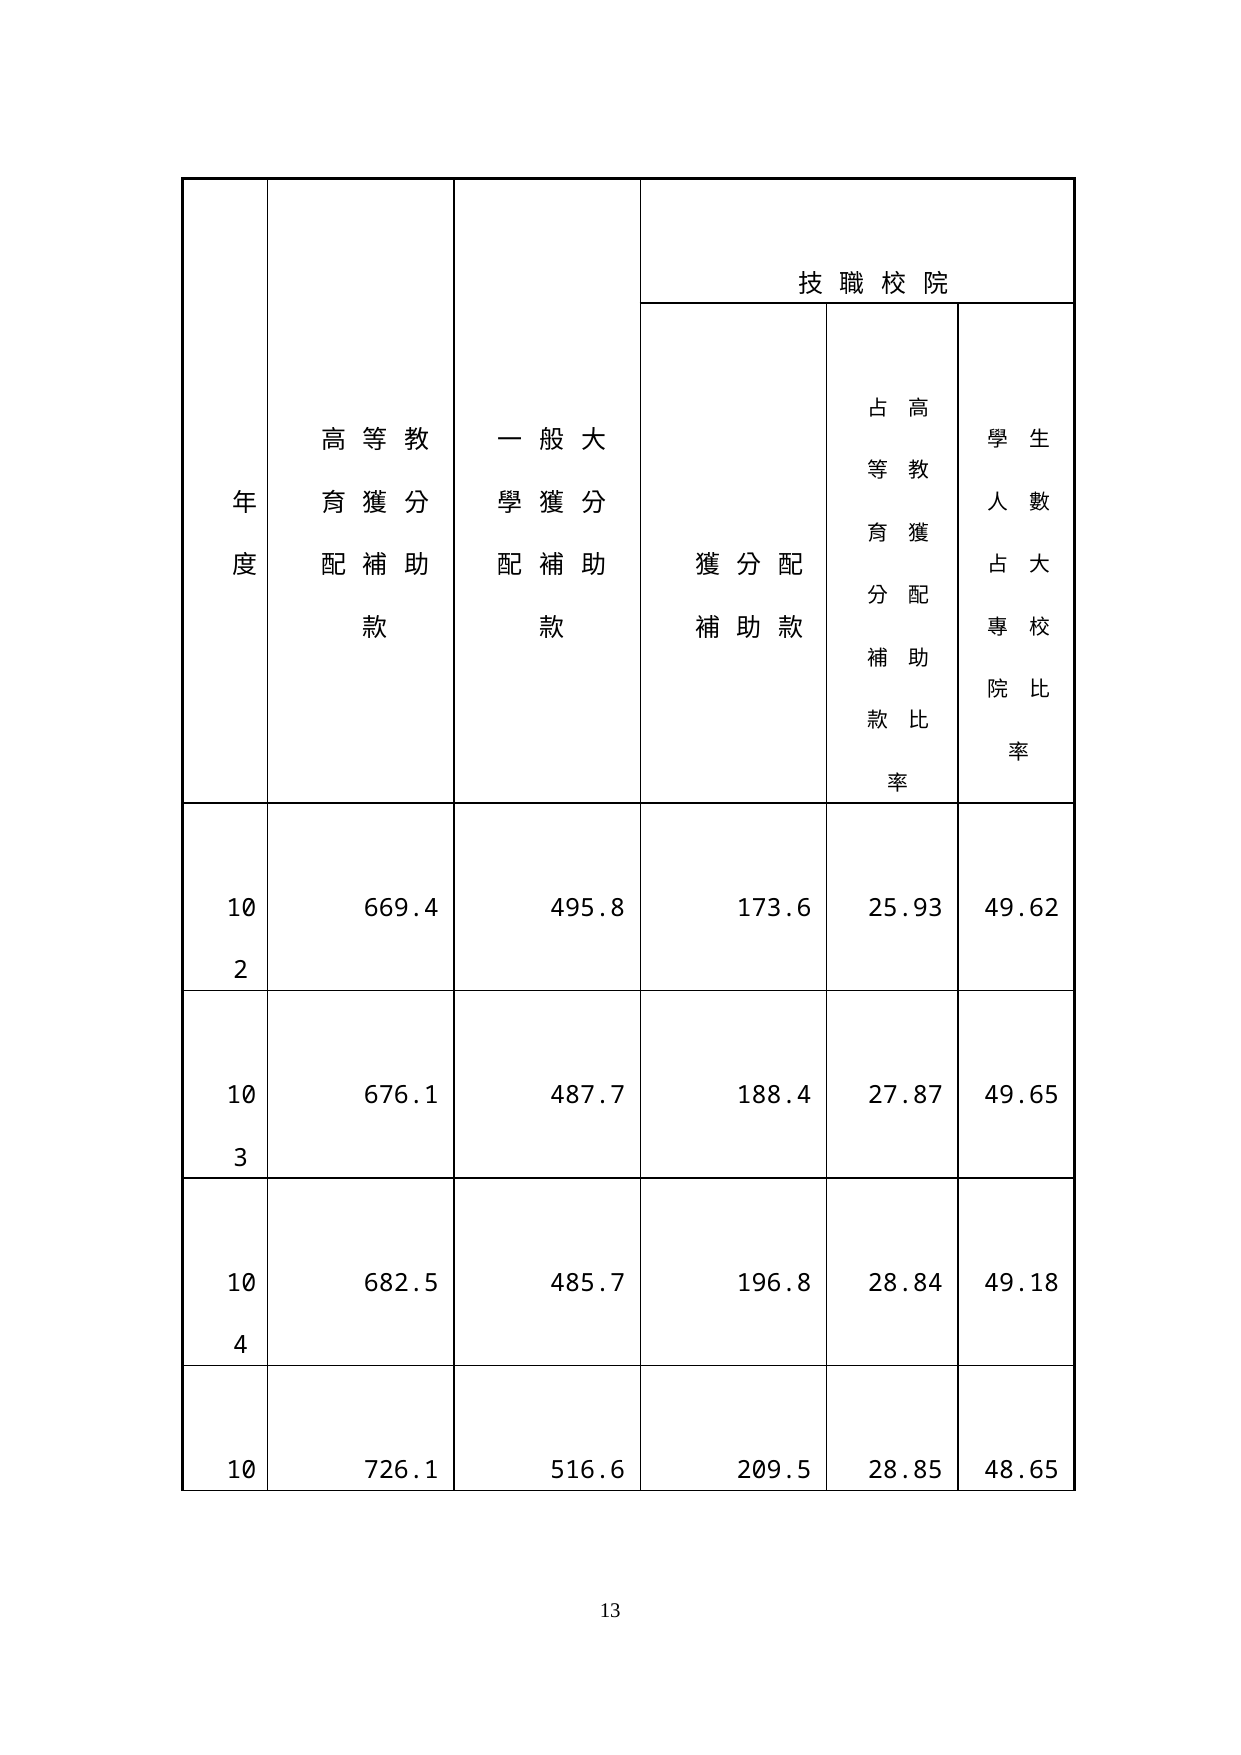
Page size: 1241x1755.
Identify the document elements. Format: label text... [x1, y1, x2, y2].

table_cell 占高等教育獲分配補助款比率 [827, 304, 957, 802]
table_cell 49.65 [959, 991, 1073, 1177]
table_cell 495.8 [455, 804, 640, 990]
table_cell 682.5 [268, 1179, 453, 1365]
table_header 高等教育獲分配補助款 [268, 180, 453, 802]
table_cell 49.18 [959, 1179, 1073, 1365]
table_cell 27.87 [827, 991, 957, 1177]
table_cell 188.4 [641, 991, 826, 1177]
table_cell 48.65 [959, 1366, 1073, 1490]
table_cell 獲分配補助款 [641, 304, 826, 802]
table_cell 學生人數占大專校院比率 [959, 304, 1073, 802]
table_cell 487.7 [455, 991, 640, 1177]
table_cell 196.8 [641, 1179, 826, 1365]
table_cell 103 [184, 991, 267, 1177]
table_cell 726.1 [268, 1366, 453, 1490]
table_cell 104 [184, 1179, 267, 1365]
table_cell 102 [184, 804, 267, 990]
table_cell 516.6 [455, 1366, 640, 1490]
table_cell 676.1 [268, 991, 453, 1177]
table_header 年度 [184, 180, 267, 802]
table_cell 669.4 [268, 804, 453, 990]
table_cell 10 [184, 1366, 267, 1490]
table_header 技職校院 [641, 180, 1073, 302]
table_cell 209.5 [641, 1366, 826, 1490]
table_cell 485.7 [455, 1179, 640, 1365]
table_cell 173.6 [641, 804, 826, 990]
table_cell 25.93 [827, 804, 957, 990]
table_header 一般大學獲分配補助款 [455, 180, 640, 802]
table_cell 28.84 [827, 1179, 957, 1365]
table_cell 49.62 [959, 804, 1073, 990]
table_cell 28.85 [827, 1366, 957, 1490]
